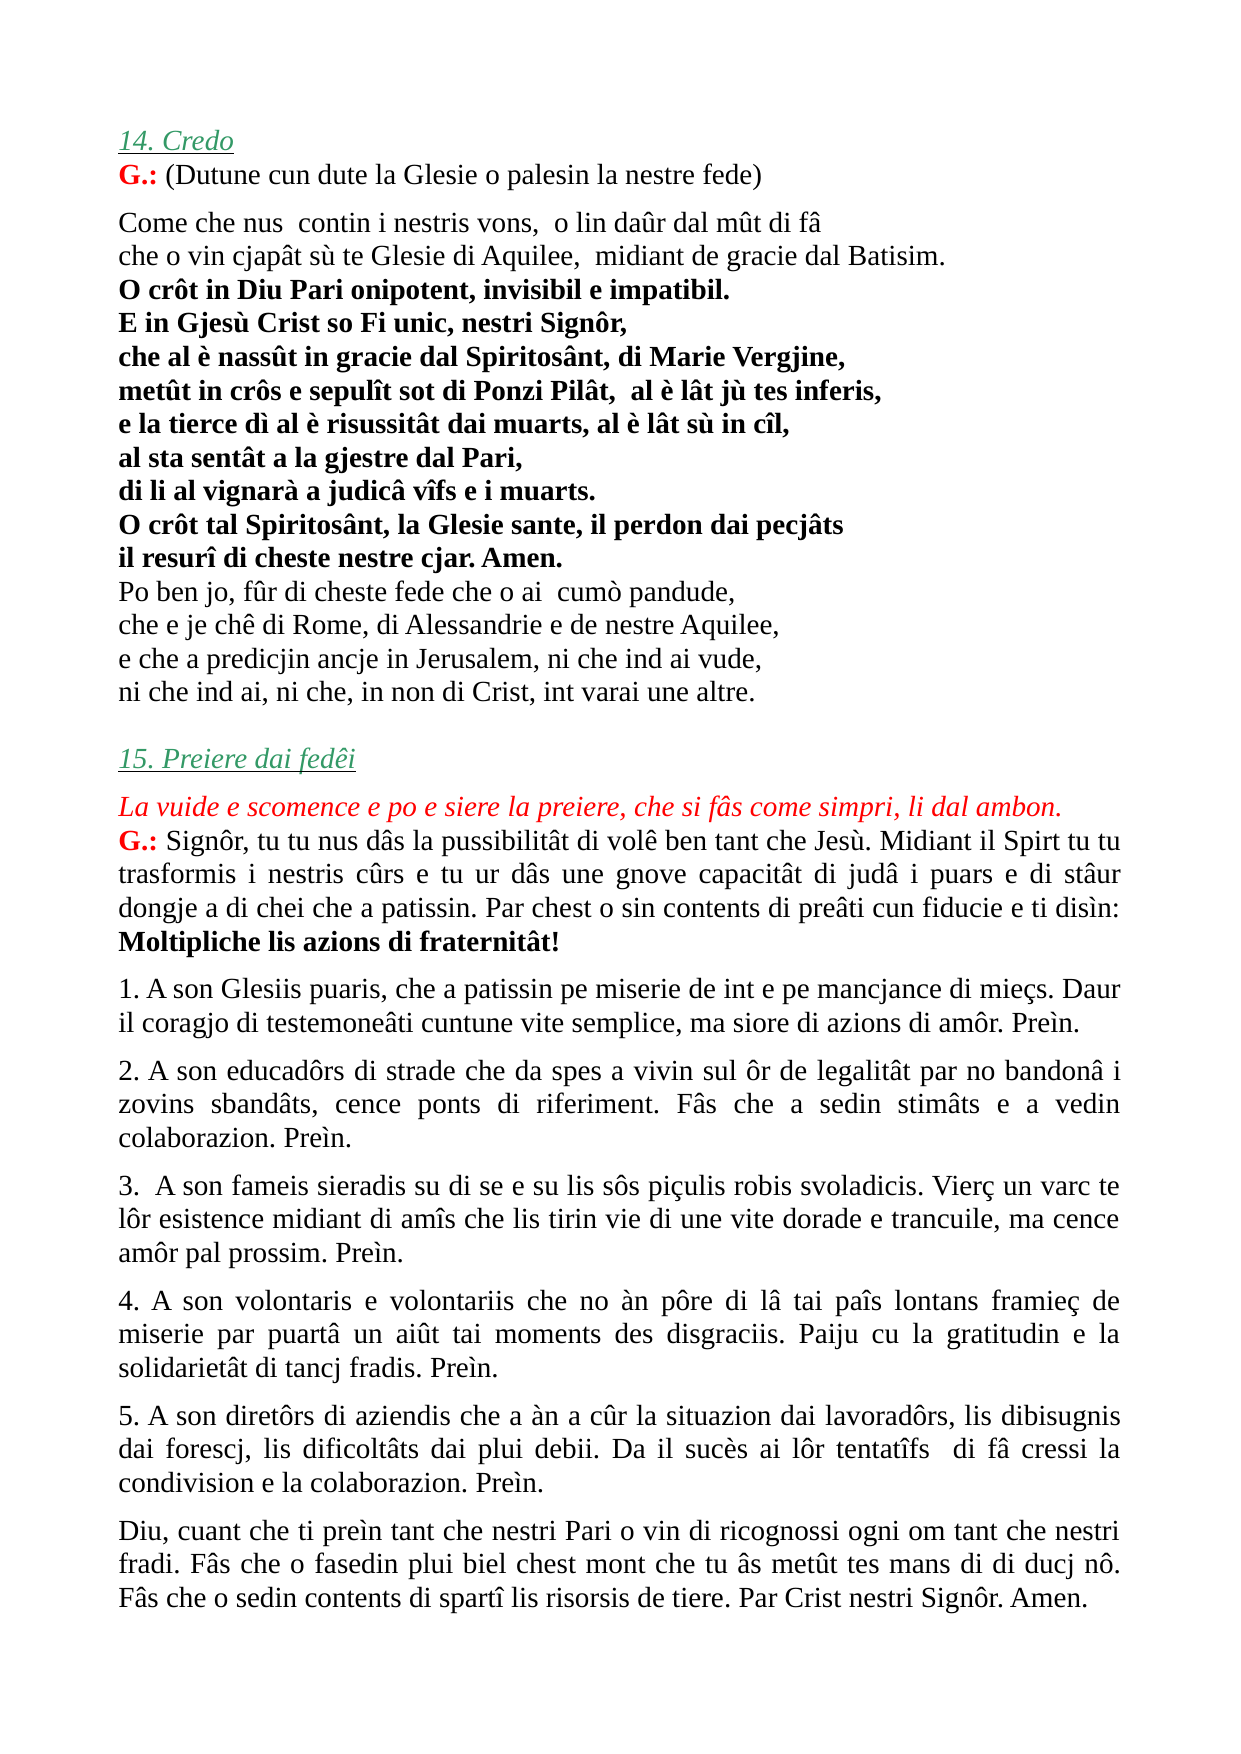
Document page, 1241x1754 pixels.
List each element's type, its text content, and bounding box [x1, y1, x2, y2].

text 15. Preiere dai fedêi [118, 742, 1122, 775]
text di li al vignarà a judicâ vîfs e i muarts. [118, 473, 1122, 507]
text 14. Credo [118, 123, 1122, 157]
text 5. A son diretôrs di aziendis che a àn a cûr la situazion dai lavoradôrs, lis dibisugnis dai forescj, lis dificoltâts dai plui debii. Da il sucès ai lôr tentatîfs di fâ cressi la condivision e la colaborazion. Preìn. [118, 1398, 1122, 1499]
text 2. A son educadôrs di strade che da spes a vivin sul ôr de legalitât par no bandonâ i zovins sbandâts, cence ponts di riferiment. Fâs che a sedin stimâts e a vedin colaborazion. Preìn. [118, 1053, 1122, 1154]
text E in Gjesù Crist so Fi unic, nestri Signôr, [118, 306, 1122, 339]
text che al è nassût in gracie dal Spiritosânt, di Marie Vergjine, [118, 339, 1122, 373]
text G.: Signôr, tu tu nus dâs la pussibilitât di volê ben tant che Jesù. Midiant il Spirt tu tu trasformis i nestris cûrs e tu ur dâs une gnove capacitât di judâ i puars e di stâur dongje a di chei che a patissin. Par chest o sin contents di preâti cun fiducie e ti disìn: Moltipliche lis azions di fraternitât! [118, 823, 1122, 957]
text O crôt tal Spiritosânt, la Glesie sante, il perdon dai pecjâts [118, 507, 1122, 540]
text e la tierce dì al è risussitât dai muarts, al è lât sù in cîl, [118, 406, 1122, 440]
text La vuide e scomence e po e siere la preiere, che si fâs come simpri, li dal ambon. [118, 789, 1122, 823]
text il resurî di cheste nestre cjar. Amen. [118, 540, 1122, 574]
text al sta sentât a la gjestre dal Pari, [118, 440, 1122, 473]
text ni che ind ai, ni che, in non di Crist, int varai une altre. [118, 674, 1122, 708]
text Po ben jo, fûr di cheste fede che o ai cumò pandude, [118, 574, 1122, 607]
text G.: (Dutune cun dute la Glesie o palesin la nestre fede) [118, 157, 1122, 191]
text che o vin cjapât sù te Glesie di Aquilee, midiant de gracie dal Batisim. [118, 238, 1122, 272]
text O crôt in Diu Pari onipotent, invisibil e impatibil. [118, 272, 1122, 306]
text Diu, cuant che ti preìn tant che nestri Pari o vin di ricognossi ogni om tant che nestri fradi. Fâs che o fasedin plui biel chest mont che tu âs metût tes mans di di ducj nô. Fâs che o sedin contents di spartî lis risorsis de tiere. Par Crist nestri Signôr. Amen. [118, 1513, 1122, 1614]
text Come che nus contin i nestris vons, o lin daûr dal mût di fâ [118, 205, 1122, 238]
text 4. A son volontaris e volontariis che no àn pôre di lâ tai paîs lontans framieç de miserie par puartâ un aiût tai moments des disgraciis. Paiju cu la gratitudin e la solidarietât di tancj fradis. Preìn. [118, 1283, 1122, 1384]
text 1. A son Glesiis puaris, che a patissin pe miserie de int e pe mancjance di mieçs. Daur il coragjo di testemoneâti cuntune vite semplice, ma siore di azions di amôr. Preìn. [118, 972, 1122, 1039]
text 3. A son fameis sieradis su di se e su lis sôs piçulis robis svoladicis. Vierç un varc te lôr esistence midiant di amîs che lis tirin vie di une vite dorade e trancuile, ma cence amôr pal prossim. Preìn. [118, 1168, 1122, 1269]
text e che a predicjin ancje in Jerusalem, ni che ind ai vude, [118, 641, 1122, 674]
text che e je chê di Rome, di Alessandrie e de nestre Aquilee, [118, 607, 1122, 641]
text metût in crôs e sepulît sot di Ponzi Pilât, al è lât jù tes inferis, [118, 373, 1122, 406]
